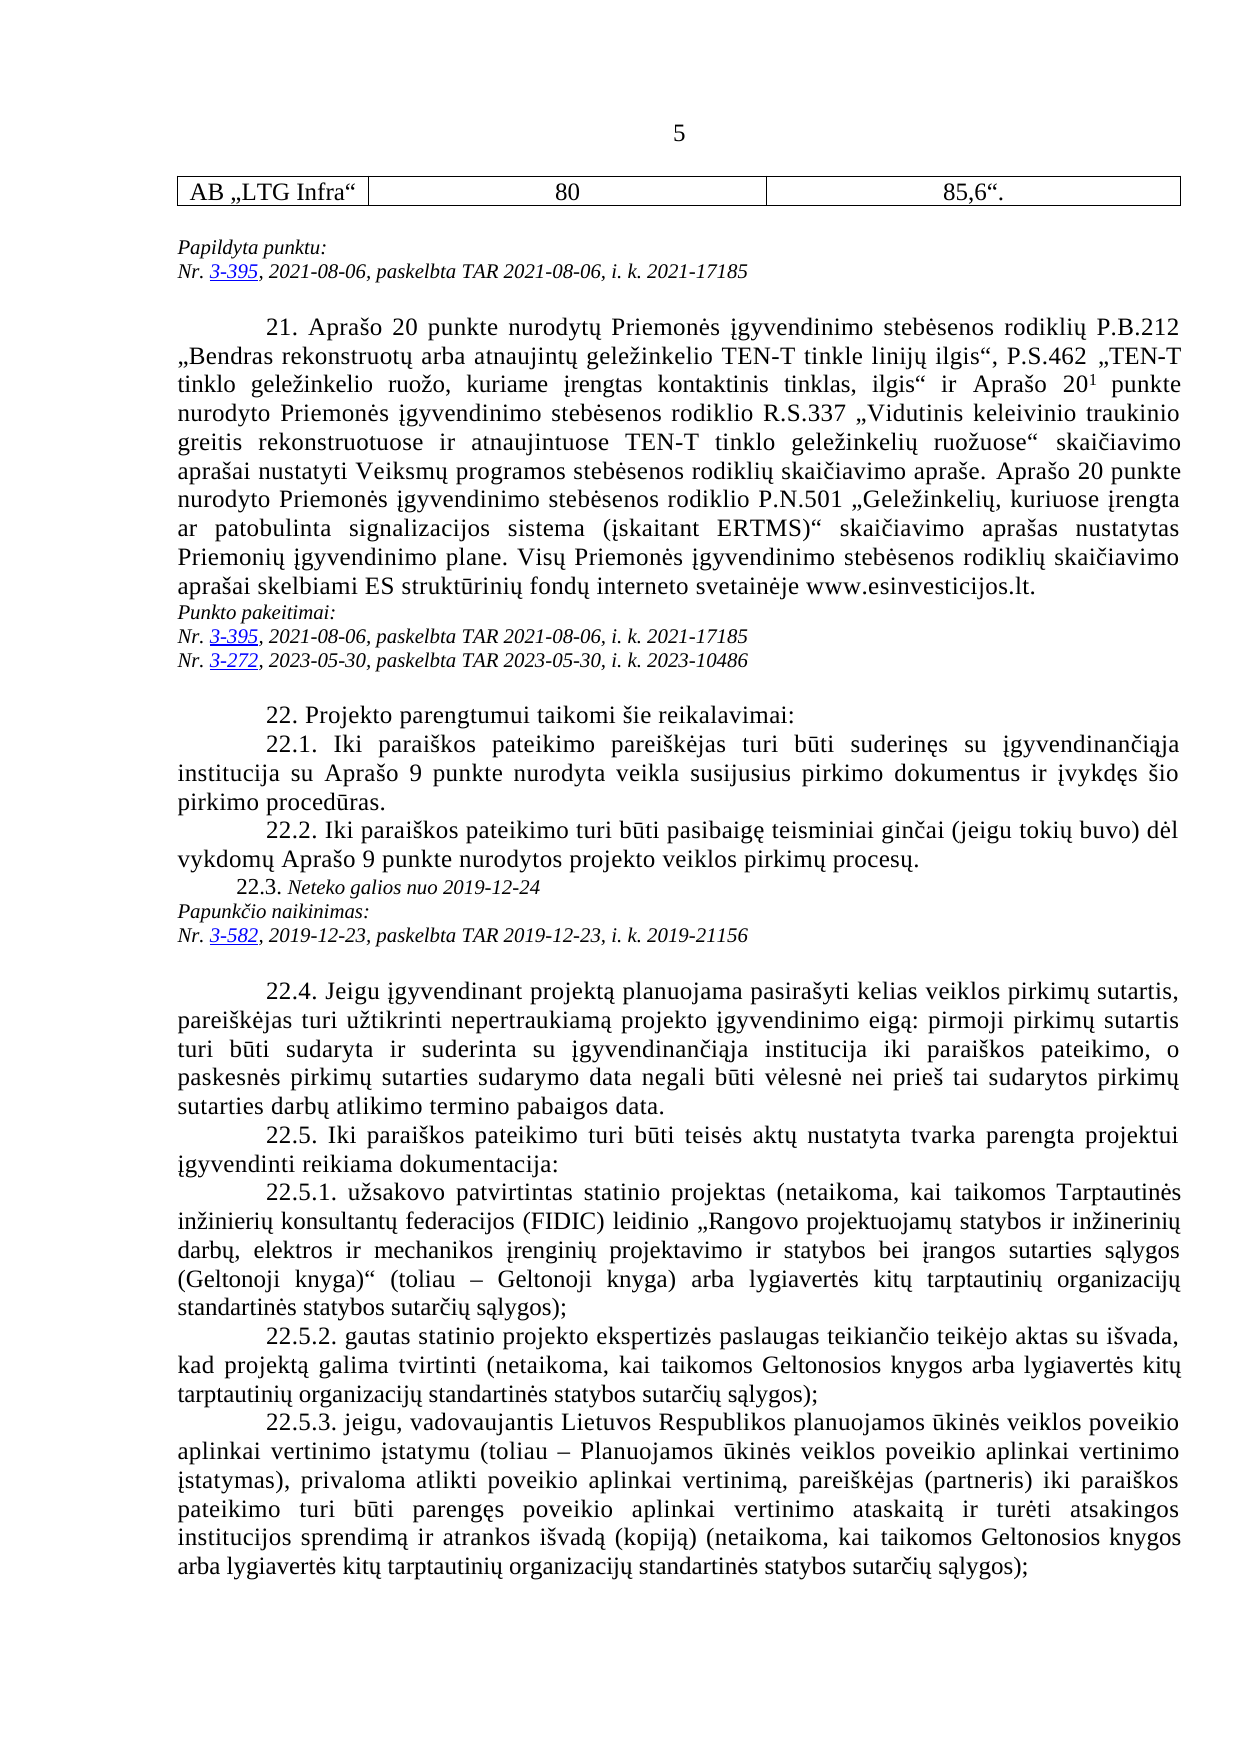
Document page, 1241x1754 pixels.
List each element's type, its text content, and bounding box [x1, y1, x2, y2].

text 22.4. Jeigu įgyvendinant projektą planuojama pasirašyti kelias veiklos pirkimų sutartis, pareiškėjas turi užtikrinti nepertraukiamą projekto įgyvendinimo eigą: pirmoji pirkimų sutartis turi būti sudaryta ir suderinta su įgyvendinančiąja institucija iki paraiškos pateikimo, o paskesnės pirkimų sutarties sudarymo data negali būti vėlesnė nei prieš tai sudarytos pirkimų sutarties darbų atlikimo termino pabaigos data. [177, 976, 1181, 1120]
text Punkto pakeitimai: [177, 599, 1181, 624]
text 21. Aprašo 20 punkte nurodytų Priemonės įgyvendinimo stebėsenos rodiklių P.B.212 „Bendras rekonstruotų arba atnaujintų geležinkelio TEN-T tinkle linijų ilgis“, P.S.462 „TEN-T tinklo geležinkelio ruožo, kuriame įrengtas kontaktinis tinklas, ilgis“ ir Aprašo 201 punkte nurodyto Priemonės įgyvendinimo stebėsenos rodiklio R.S.337 „Vidutinis keleivinio traukinio greitis rekonstruotuose ir atnaujintuose TEN-T tinklo geležinkelių ruožuose“ skaičiavimo aprašai nustatyti Veiksmų programos stebėsenos rodiklių skaičiavimo apraše. Aprašo 20 punkte nurodyto Priemonės įgyvendinimo stebėsenos rodiklio P.N.501 „Geležinkelių, kuriuose įrengta ar patobulinta signalizacijos sistema (įskaitant ERTMS)“ skaičiavimo aprašas nustatytas Priemonių įgyvendinimo plane. Visų Priemonės įgyvendinimo stebėsenos rodiklių skaičiavimo aprašai skelbiami ES struktūrinių fondų interneto svetainėje www.esinvesticijos.lt. [177, 312, 1181, 599]
text 22.1. Iki paraiškos pateikimo pareiškėjas turi būti suderinęs su įgyvendinančiąja institucija su Aprašo 9 punkte nurodyta veikla susijusius pirkimo dokumentus ir įvykdęs šio pirkimo procedūras. [177, 729, 1181, 816]
text 22.2. Iki paraiškos pateikimo turi būti pasibaigę teisminiai ginčai (jeigu tokių buvo) dėl vykdomų Aprašo 9 punkte nurodytos projekto veiklos pirkimų procesų. [177, 816, 1181, 873]
text Nr. 3-582, 2019-12-23, paskelbta TAR 2019-12-23, i. k. 2019-21156 [177, 923, 1181, 947]
table_cell AB „LTG Infra“ [178, 177, 368, 205]
text Nr. 3-272, 2023-05-30, paskelbta TAR 2023-05-30, i. k. 2023-10486 [177, 648, 1181, 672]
text 22.5.2. gautas statinio projekto ekspertizės paslaugas teikiančio teikėjo aktas su išvada, kad projektą galima tvirtinti (netaikoma, kai taikomos Geltonosios knygos arba lygiavertės kitų tarptautinių organizacijų standartinės statybos sutarčių sąlygos); [177, 1321, 1181, 1407]
table_cell 80 [369, 177, 766, 205]
text 22. Projekto parengtumui taikomi šie reikalavimai: [177, 701, 1181, 729]
text Nr. 3-395, 2021-08-06, paskelbta TAR 2021-08-06, i. k. 2021-17185 [177, 259, 1181, 283]
table_cell 85,6“. [767, 177, 1180, 205]
text 22.3. Neteko galios nuo 2019-12-24 [177, 873, 1181, 899]
text 22.5.1. užsakovo patvirtintas statinio projektas (netaikoma, kai taikomos Tarptautinės inžinierių konsultantų federacijos (FIDIC) leidinio „Rangovo projektuojamų statybos ir inžinerinių darbų, elektros ir mechanikos įrenginių projektavimo ir statybos bei įrangos sutarties sąlygos (Geltonoji knyga)“ (toliau – Geltonoji knyga) arba lygiavertės kitų tarptautinių organizacijų standartinės statybos sutarčių sąlygos); [177, 1177, 1181, 1321]
text 22.5.3. jeigu, vadovaujantis Lietuvos Respublikos planuojamos ūkinės veiklos poveikio aplinkai vertinimo įstatymu (toliau – Planuojamos ūkinės veiklos poveikio aplinkai vertinimo įstatymas), privaloma atlikti poveikio aplinkai vertinimą, pareiškėjas (partneris) iki paraiškos pateikimo turi būti parengęs poveikio aplinkai vertinimo ataskaitą ir turėti atsakingos institucijos sprendimą ir atrankos išvadą (kopiją) (netaikoma, kai taikomos Geltonosios knygos arba lygiavertės kitų tarptautinių organizacijų standartinės statybos sutarčių sąlygos); [177, 1407, 1181, 1580]
text Nr. 3-395, 2021-08-06, paskelbta TAR 2021-08-06, i. k. 2021-17185 [177, 624, 1181, 648]
text Papildyta punktu: [177, 235, 1181, 259]
text 22.5. Iki paraiškos pateikimo turi būti teisės aktų nustatyta tvarka parengta projektui įgyvendinti reikiama dokumentacija: [177, 1120, 1181, 1177]
text Papunkčio naikinimas: [177, 899, 1181, 923]
